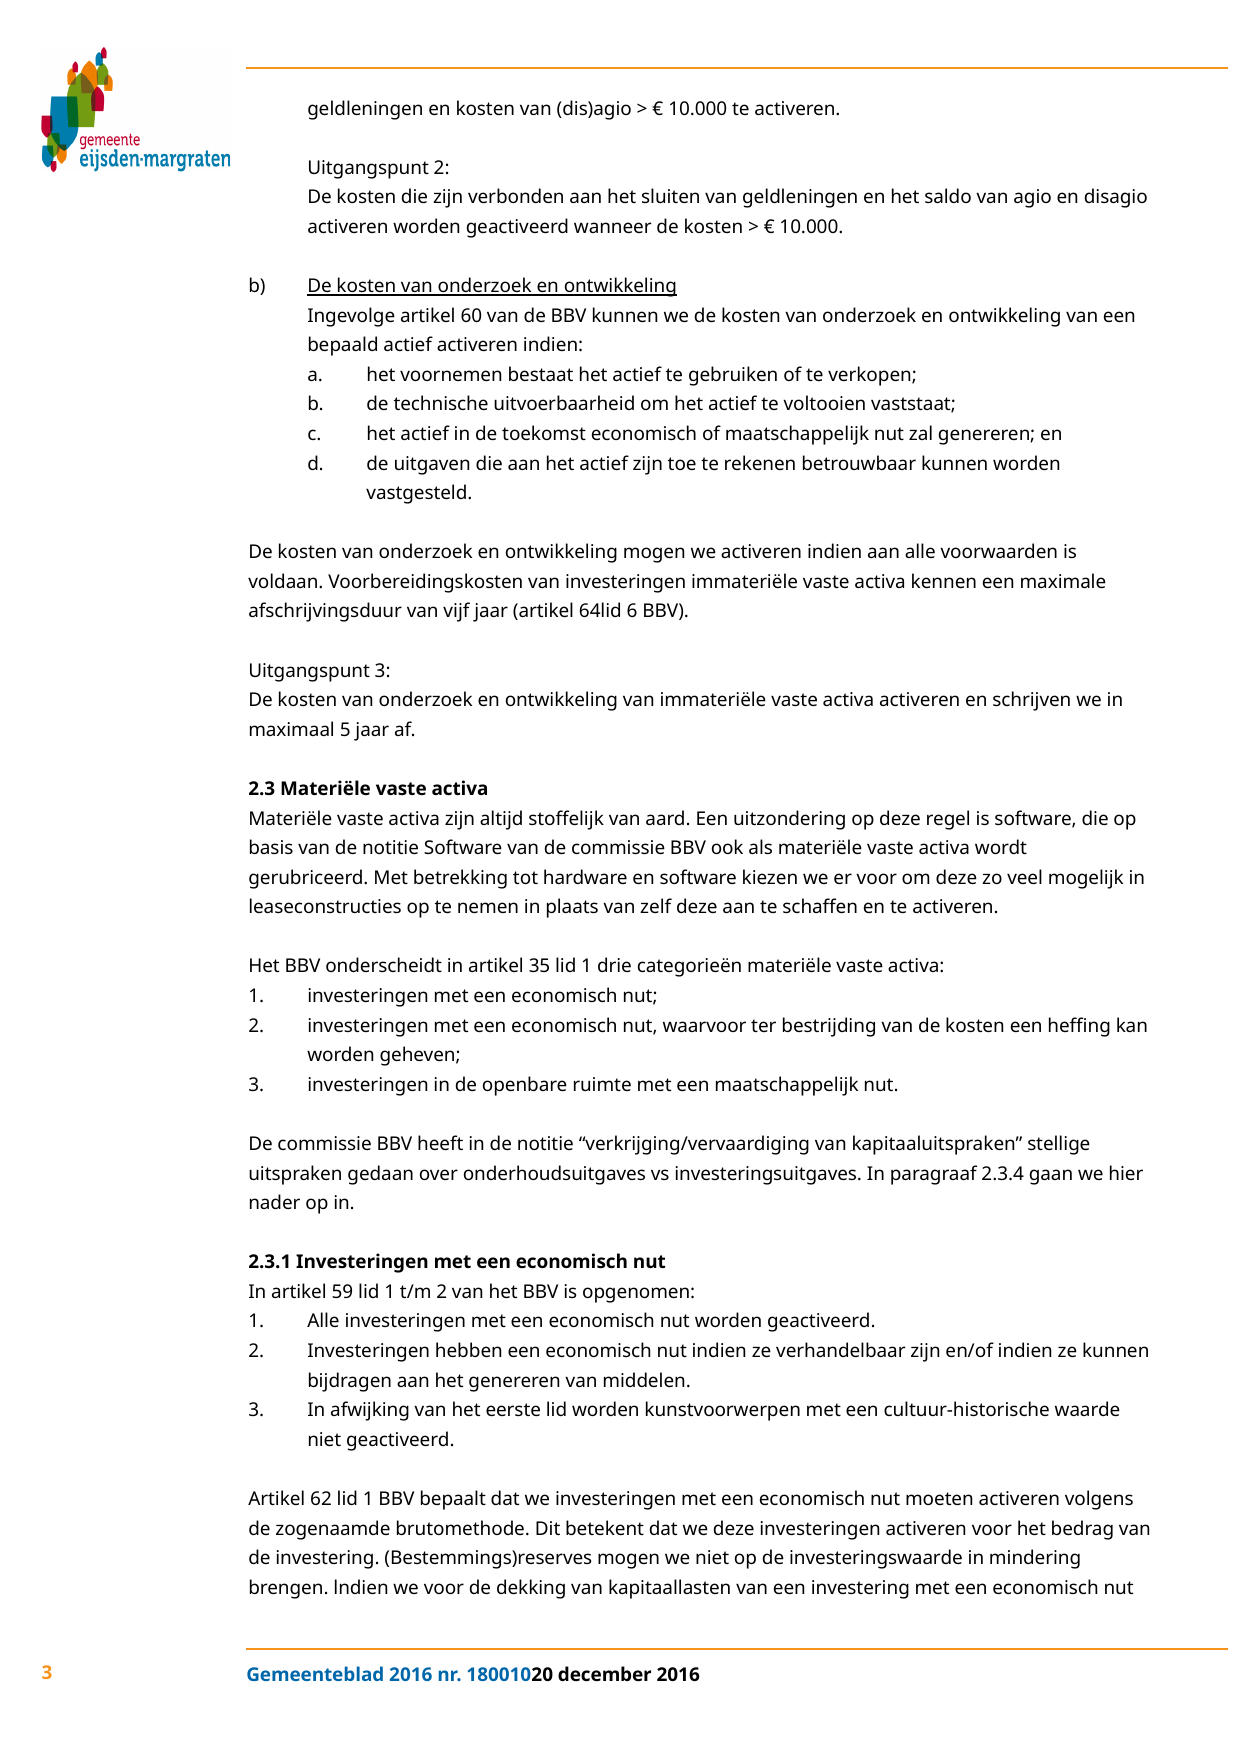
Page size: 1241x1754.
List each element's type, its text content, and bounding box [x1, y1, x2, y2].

list investeringen in de openbare ruimte met een maatschappelijk nut. [248, 1071, 1152, 1097]
text Materiële vaste activa zijn altijd stoffelijk van aard. Een uitzondering op deze regel is software, die op basis van de notitie Software van de commissie BBV ook als materiële vaste activa wordt gerubriceerd. Met betrekking tot hardware en software kiezen we er voor om deze zo veel mogelijk in leaseconstructies op te nemen in plaats van zelf deze aan te schaffen en te activeren. [248, 805, 1152, 919]
text De kosten van onderzoek en ontwikkeling mogen we activeren indien aan alle voorwaarden is voldaan. Voorbereidingskosten van investeringen immateriële vaste activa kennen een maximale afschrijvingsduur van vijf jaar (artikel 64lid 6 BBV). [248, 538, 1152, 623]
list Investeringen hebben een economisch nut indien ze verhandelbaar zijn en/of indien ze kunnen bijdragen aan het genereren van middelen. [248, 1337, 1152, 1393]
list het actief in de toekomst economisch of maatschappelijk nut zal genereren; en [307, 420, 1152, 446]
text Uitgangspunt 3: [248, 657, 1152, 683]
list Alle investeringen met een economisch nut worden geactiveerd. [248, 1308, 1152, 1333]
picture [41, 47, 231, 172]
list De kosten van onderzoek en ontwikkeling [248, 272, 1152, 298]
list de uitgaven die aan het actief zijn toe te rekenen betrouwbaar kunnen worden vastgesteld. [307, 450, 1152, 505]
list investeringen met een economisch nut, waarvoor ter bestrijding van de kosten een heffing kan worden geheven; [248, 1012, 1152, 1067]
list De kosten die zijn verbonden aan het sluiten van geldleningen en het saldo van agio en disagio activeren worden geactiveerd wanneer de kosten > € 10.000. [248, 183, 1152, 239]
list Ingevolge artikel 60 van de BBV kunnen we de kosten van onderzoek en ontwikkeling van een bepaald actief activeren indien: [248, 302, 1152, 357]
text De kosten van onderzoek en ontwikkeling van immateriële vaste activa activeren en schrijven we in maximaal 5 jaar af. [248, 686, 1152, 742]
text 2.3 Materiële vaste activa [248, 775, 1152, 801]
list investeringen met een economisch nut; [248, 982, 1152, 1008]
text 2.3.1 Investeringen met een economisch nut [248, 1248, 1152, 1274]
text Het BBV onderscheidt in artikel 35 lid 1 drie categorieën materiële vaste activa: [248, 953, 1152, 978]
list de technische uitvoerbaarheid om het actief te voltooien vaststaat; [307, 391, 1152, 416]
list het voornemen bestaat het actief te gebruiken of te verkopen; [307, 361, 1152, 387]
list In afwijking van het eerste lid worden kunstvoorwerpen met een cultuur-historische waarde niet geactiveerd. [248, 1396, 1152, 1452]
text De commissie BBV heeft in de notitie “verkrijging/vervaardiging van kapitaaluitspraken” stellige uitspraken gedaan over onderhoudsuitgaves vs investeringsuitgaves. In paragraaf 2.3.4 gaan we hier nader op in. [248, 1130, 1152, 1215]
text Artikel 62 lid 1 BBV bepaalt dat we investeringen met een economisch nut moeten activeren volgens de zogenaamde brutomethode. Dit betekent dat we deze investeringen activeren voor het bedrag van de investering. (Bestemmings)reserves mogen we niet op de investeringswaarde in mindering brengen. lndien we voor de dekking van kapitaallasten van een investering met een economisch nut [248, 1485, 1152, 1600]
text In artikel 59 lid 1 t/m 2 van het BBV is opgenomen: [248, 1278, 1152, 1304]
list Uitgangspunt 2: [248, 154, 1152, 180]
list geldleningen en kosten van (dis)agio > € 10.000 te activeren. [248, 95, 1152, 121]
